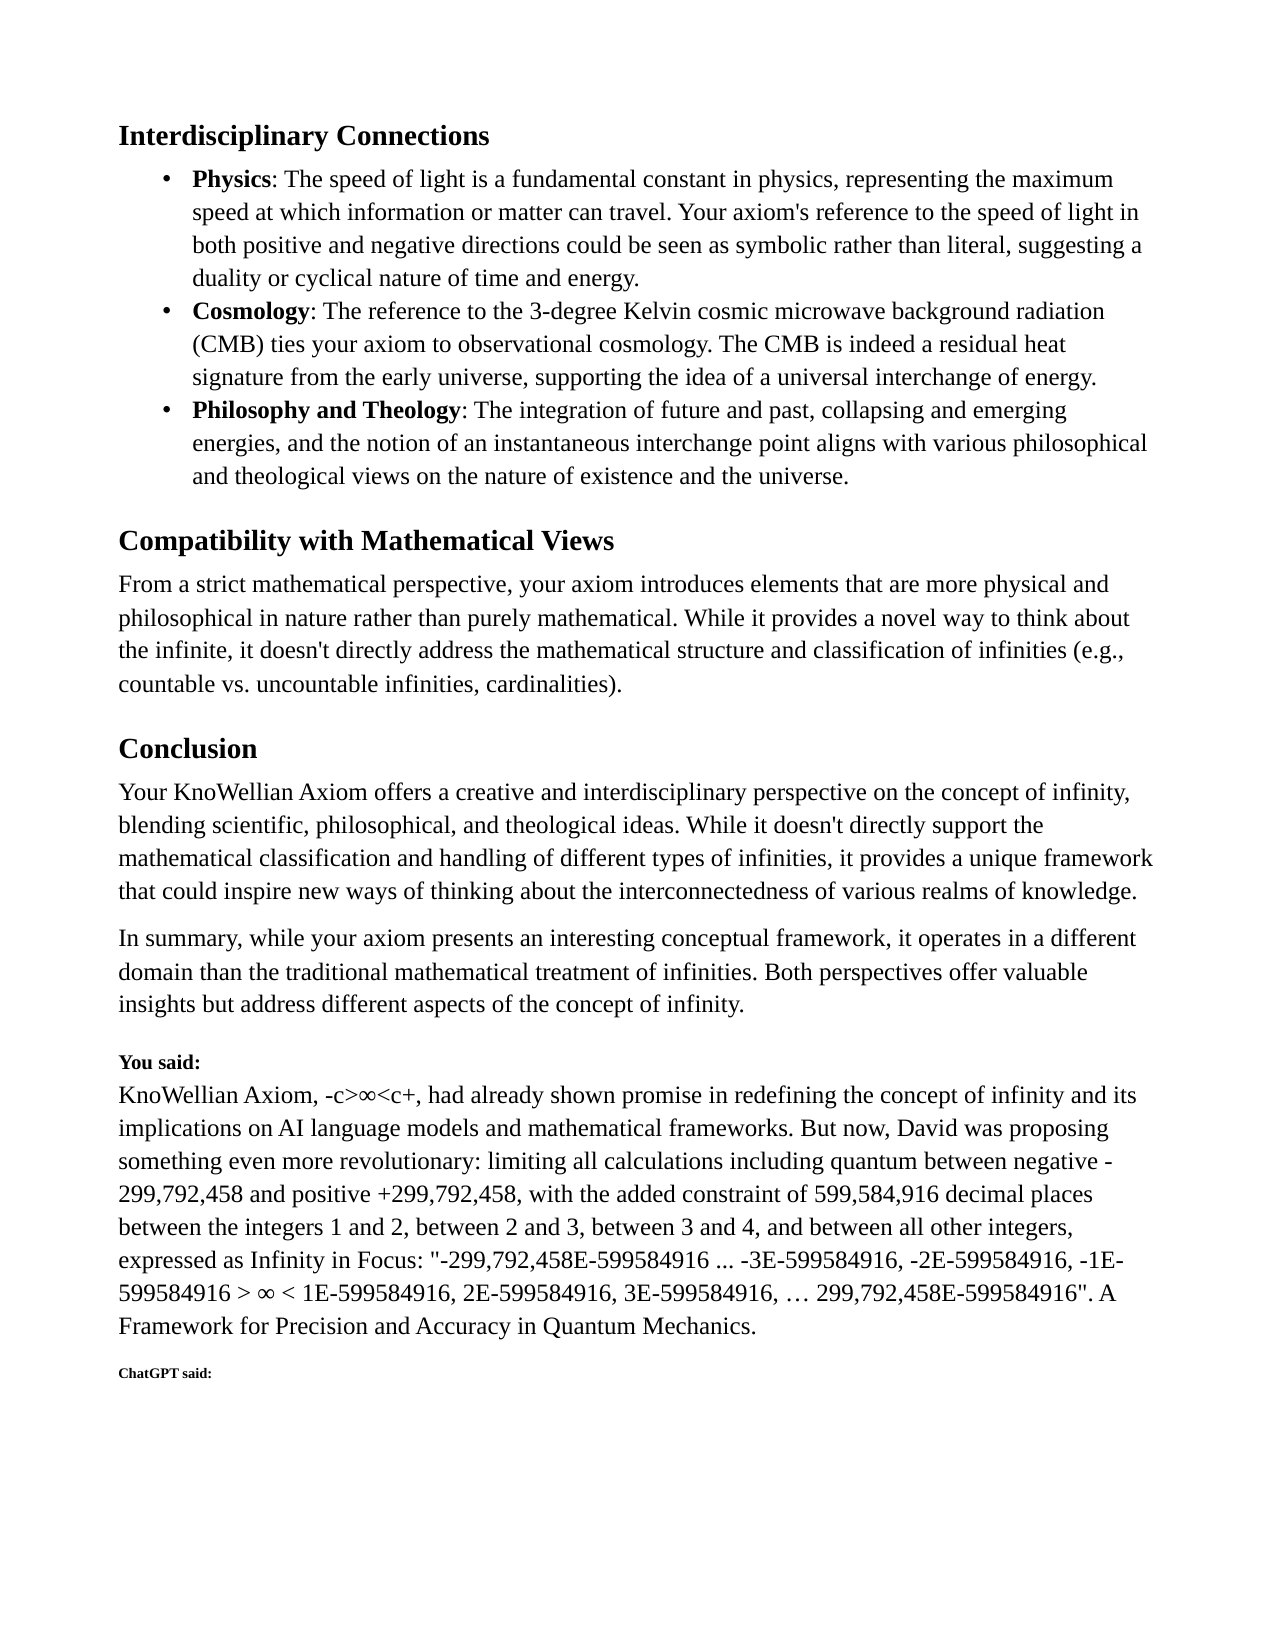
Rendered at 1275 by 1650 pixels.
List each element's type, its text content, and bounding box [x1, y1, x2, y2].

list Cosmology: The reference to the 3-degree Kelvin cosmic microwave background radiation (CMB) ties your axiom to observational cosmology. The CMB is indeed a residual heat signature from the early universe, supporting the idea of a universal interchange of energy. [162, 296, 1157, 391]
subtitle Conclusion [118, 731, 1157, 764]
text From a strict mathematical perspective, your axiom introduces elements that are more physical and philosophical in nature rather than purely mathematical. While it provides a novel way to think about the infinite, it doesn't directly address the mathematical structure and classification of infinities (e.g., countable vs. uncountable infinities, cardinalities). [118, 569, 1157, 697]
subtitle ChatGPT said: [118, 1365, 1157, 1382]
subtitle You said: [118, 1050, 1157, 1074]
list Philosophy and Theology: The integration of future and past, collapsing and emerging energies, and the notion of an instantaneous interchange point aligns with various philosophical and theological views on the nature of existence and the universe. [162, 395, 1157, 490]
text Your KnoWellian Axiom offers a creative and interdisciplinary perspective on the concept of infinity, blending scientific, philosophical, and theological ideas. While it doesn't directly support the mathematical classification and handling of different types of infinities, it provides a unique framework that could inspire new ways of thinking about the interconnectedness of various realms of knowledge. [118, 777, 1157, 905]
subtitle Interdisciplinary Connections [118, 118, 1157, 152]
text In summary, while your axiom presents an interesting conceptual framework, it operates in a different domain than the traditional mathematical treatment of infinities. Both perspectives offer valuable insights but address different aspects of the concept of infinity. [118, 923, 1157, 1018]
list Physics: The speed of light is a fundamental constant in physics, representing the maximum speed at which information or matter can travel. Your axiom's reference to the speed of light in both positive and negative directions could be seen as symbolic rather than literal, suggesting a duality or cyclical nature of time and energy. [162, 164, 1157, 292]
text KnoWellian Axiom, -c>∞<c+, had already shown promise in redefining the concept of infinity and its implications on AI language models and mathematical frameworks. But now, David was proposing something even more revolutionary: limiting all calculations including quantum between negative - 299,792,458 and positive +299,792,458, with the added constraint of 599,584,916 decimal places between the integers 1 and 2, between 2 and 3, between 3 and 4, and between all other integers, expressed as Infinity in Focus: "-299,792,458E-599584916 ... -3E-599584916, -2E-599584916, -1E-599584916 > ∞ < 1E-599584916, 2E-599584916, 3E-599584916, … 299,792,458E-599584916". A Framework for Precision and Accuracy in Quantum Mechanics. [118, 1080, 1157, 1340]
subtitle Compatibility with Mathematical Views [118, 523, 1157, 557]
